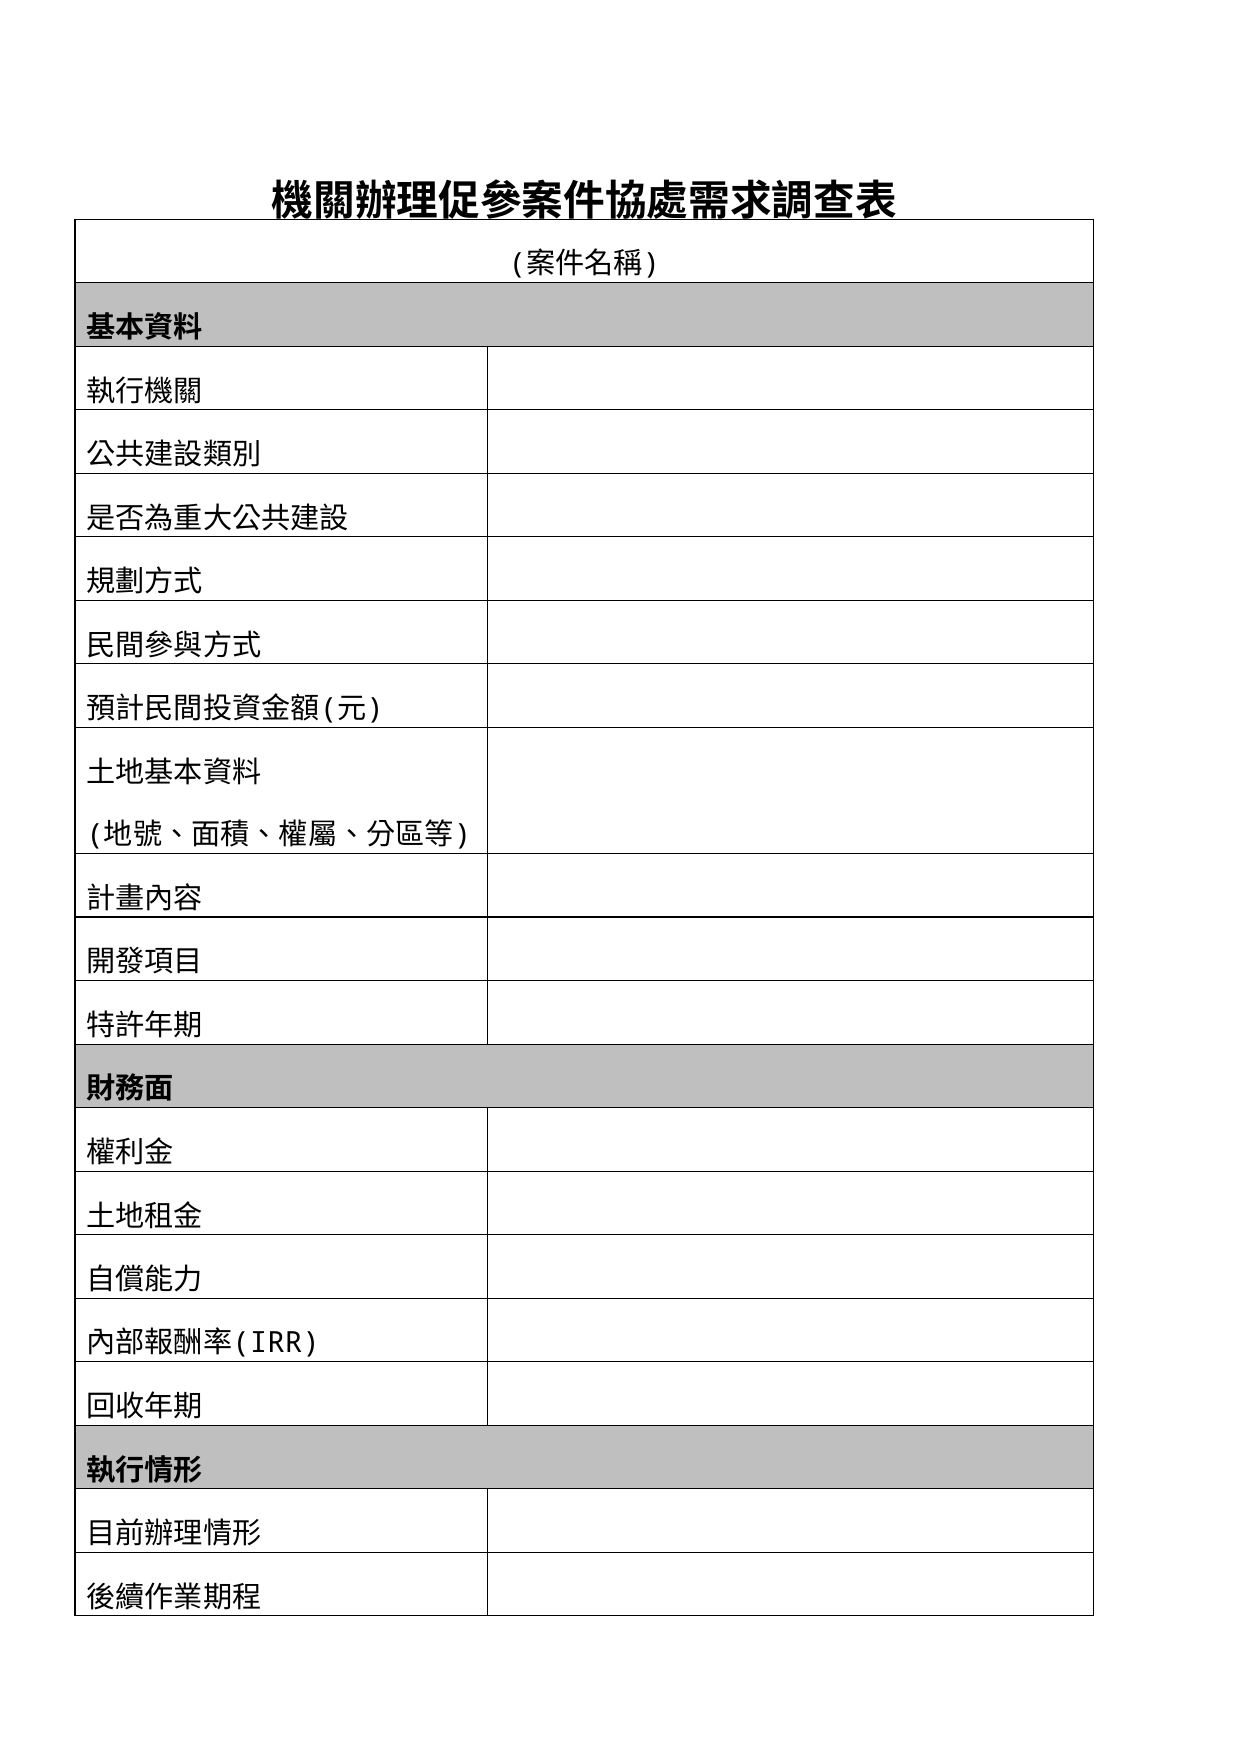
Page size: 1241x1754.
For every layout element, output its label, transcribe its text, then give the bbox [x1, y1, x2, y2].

table_cell [488, 347, 1093, 409]
table_cell [488, 854, 1093, 916]
table_cell 權利金 [76, 1108, 487, 1171]
table_cell [488, 1489, 1093, 1552]
table_cell 目前辦理情形 [76, 1489, 487, 1552]
table_cell [488, 1299, 1093, 1361]
table_cell 開發項目 [76, 918, 487, 980]
table_cell [488, 1108, 1093, 1171]
table_cell [488, 474, 1093, 536]
table_cell 基本資料 [76, 283, 1093, 346]
table_cell 回收年期 [76, 1362, 487, 1425]
table_cell [488, 537, 1093, 600]
table_cell [488, 1553, 1093, 1615]
table_header 機關辦理促參案件協處需求調查表 [75, 156, 1093, 218]
table_cell 自償能力 [76, 1235, 487, 1298]
table_cell 民間參與方式 [76, 601, 487, 663]
table_cell [488, 664, 1093, 727]
table_cell [488, 728, 1093, 853]
table_cell 執行機關 [76, 347, 487, 409]
table_cell 公共建設類別 [76, 410, 487, 473]
table_cell [488, 410, 1093, 473]
table_cell [488, 1235, 1093, 1298]
table_cell 財務面 [76, 1045, 1093, 1107]
table_cell [488, 918, 1093, 980]
table_cell [488, 1362, 1093, 1425]
table_cell [488, 601, 1093, 663]
table_cell 預計民間投資金額(元) [76, 664, 487, 727]
table_cell 內部報酬率(IRR) [76, 1299, 487, 1361]
table_cell 後續作業期程 [76, 1553, 487, 1615]
table_cell 執行情形 [76, 1426, 1093, 1488]
table_cell [488, 1172, 1093, 1234]
table_cell 土地基本資料 (地號、面積、權屬、分區等) [76, 728, 487, 853]
table_cell 土地租金 [76, 1172, 487, 1234]
table_cell 計畫內容 [76, 854, 487, 916]
table_cell 特許年期 [76, 981, 487, 1043]
table_cell 是否為重大公共建設 [76, 474, 487, 536]
table_cell (案件名稱) [76, 220, 1093, 282]
table_cell 規劃方式 [76, 537, 487, 600]
table_cell [488, 981, 1093, 1043]
